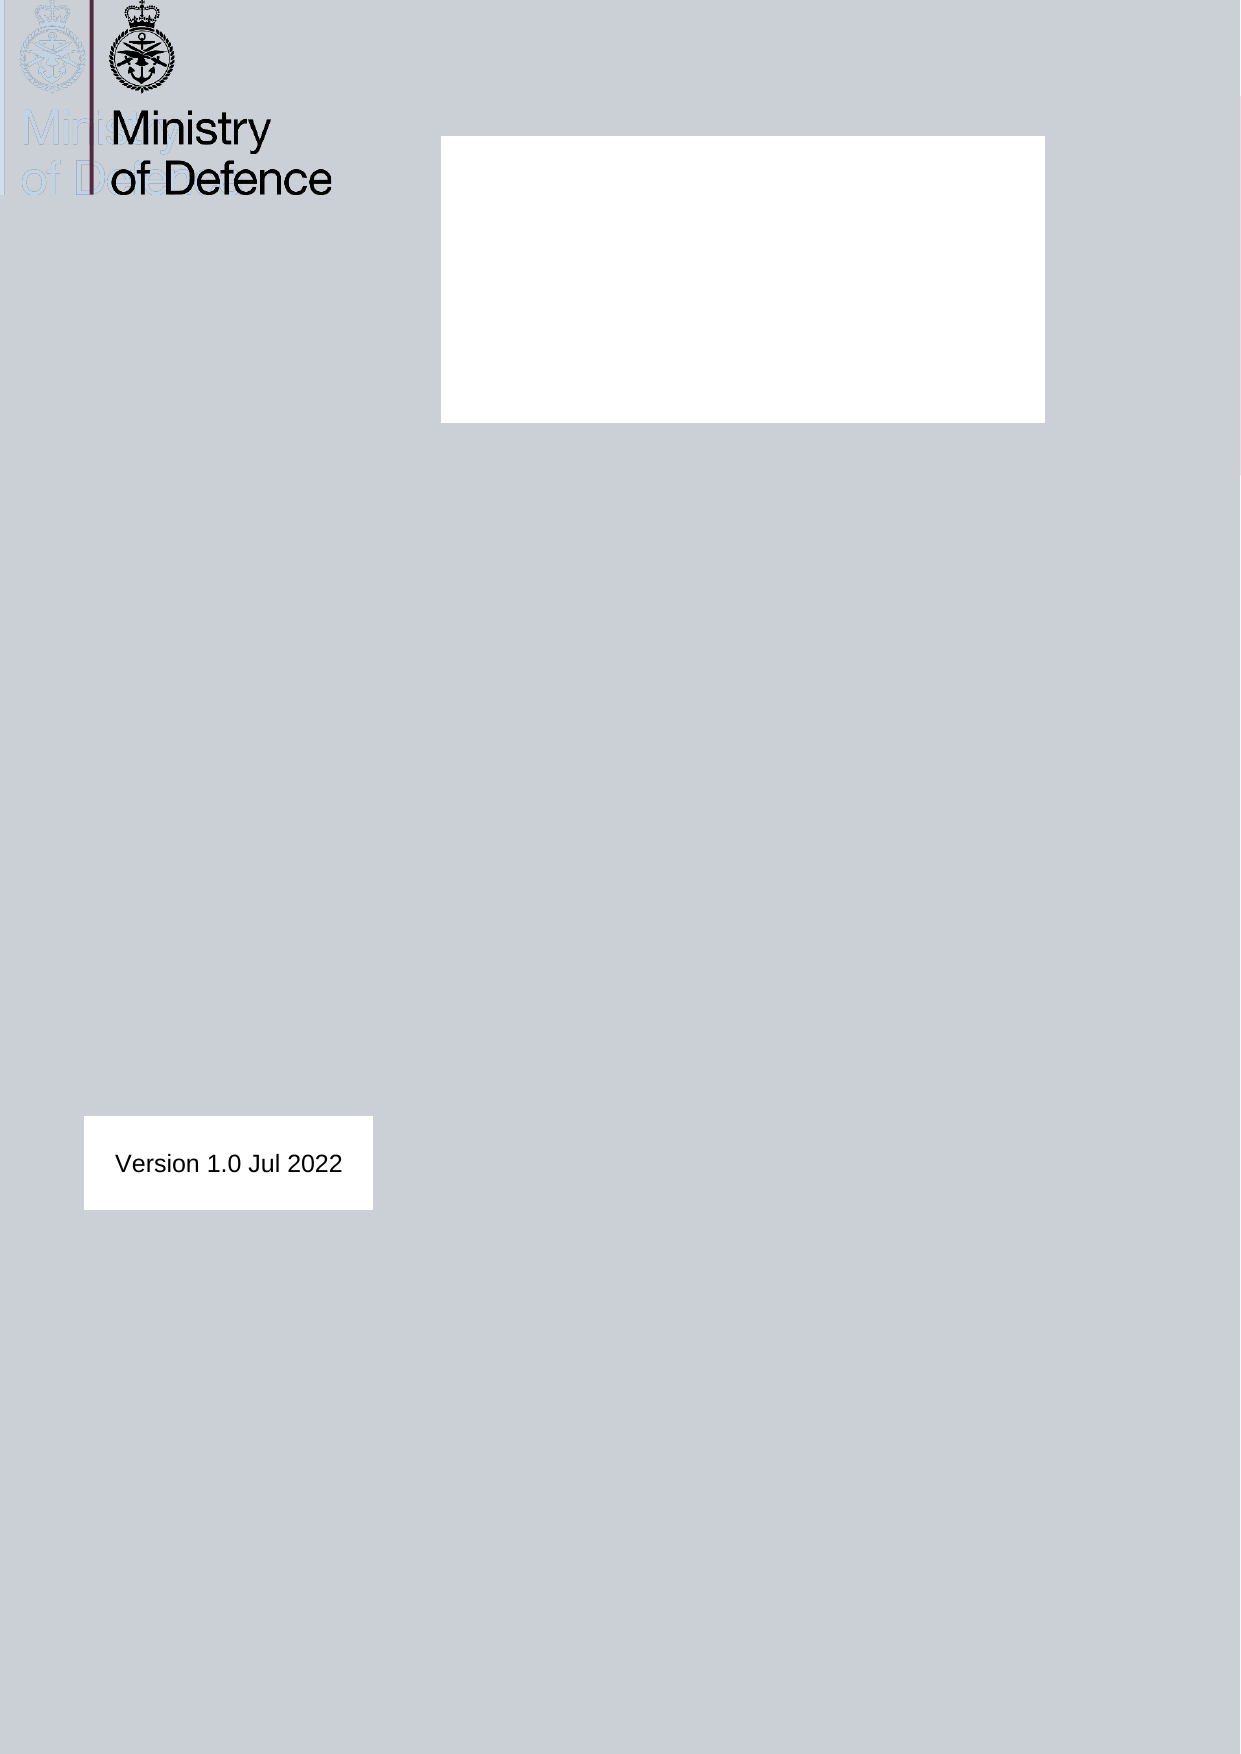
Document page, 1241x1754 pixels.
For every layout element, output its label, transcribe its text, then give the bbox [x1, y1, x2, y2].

text JSP 769 [456, 136, 1030, 213]
text Version 1.0 Jul 2022 [99, 1149, 358, 1177]
text Zero Tolerance to Sexual Exploitation and Abuse [456, 231, 1030, 327]
